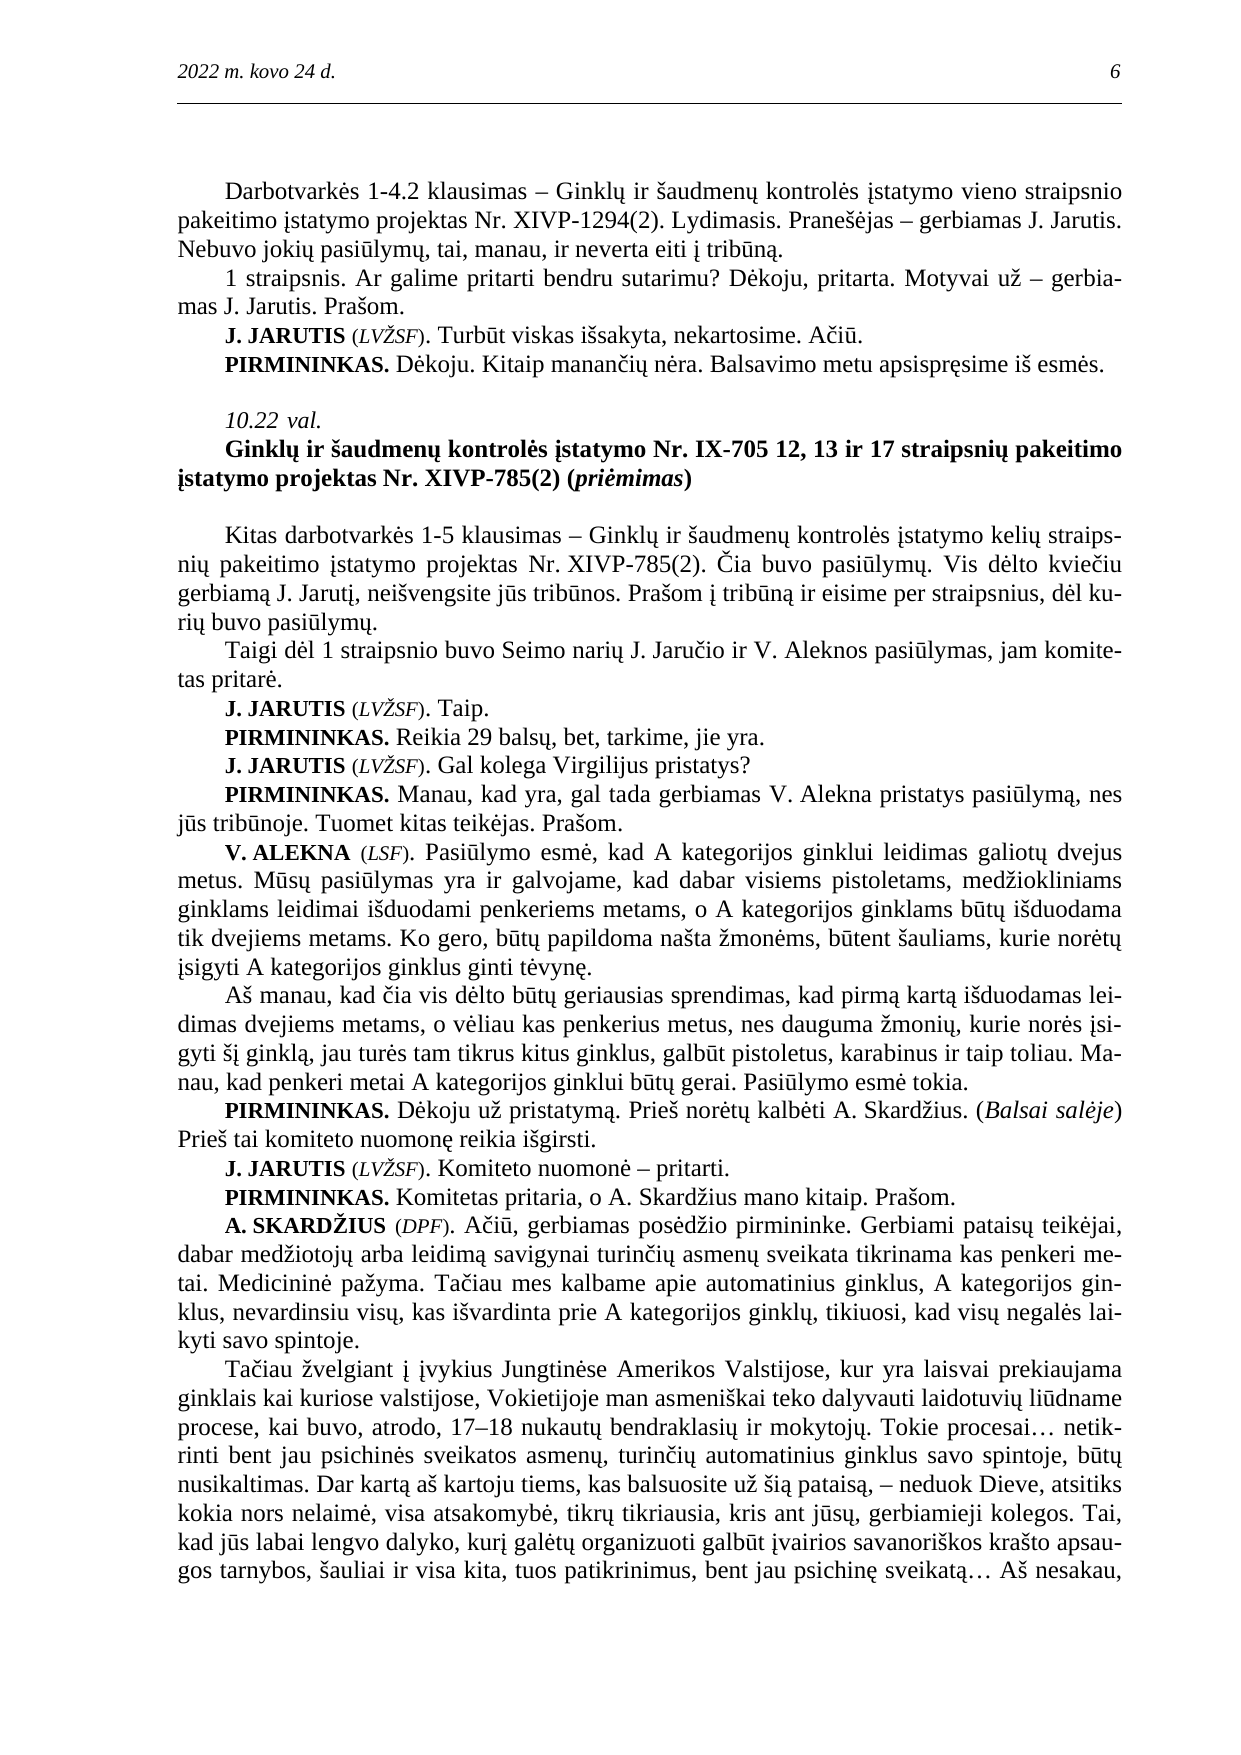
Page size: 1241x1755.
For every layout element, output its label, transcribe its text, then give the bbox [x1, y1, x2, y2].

text Tai­gi dėl 1 straips­nio bu­vo Sei­mo na­rių J. Ja­ru­čio ir V. Alek­nos pa­siū­ly­mas, jam ko­mi­te­tas pri­ta­rė. [177, 635, 1122, 693]
text PIRMININKAS. Dė­ko­ju už pri­sta­ty­mą. Prieš no­rė­tų kal­bė­ti A. Skar­džius. (Bal­sai sa­lė­je) Prieš tai ko­mi­te­to nuo­mo­nę rei­kia iš­girs­ti. [177, 1095, 1122, 1153]
text J. JARUTIS (LVŽSF). Taip. [177, 693, 1122, 722]
text V. ALEKNA (LSF). Pa­siū­ly­mo es­mė, kad A ka­te­go­ri­jos gin­klui lei­di­mas ga­lio­tų dve­jus me­tus. Mū­sų pa­siū­ly­mas yra ir gal­vo­ja­me, kad da­bar vi­siems pis­to­le­tams, me­džiok­li­niams gin­klams lei­di­mai iš­duo­da­mi pen­ke­riems me­tams, o A ka­te­go­ri­jos gin­klams bū­tų iš­duo­da­ma tik dve­jiems me­tams. Ko ge­ro, bū­tų pa­pil­do­ma naš­ta žmo­nėms, bū­tent šau­liams, ku­rie no­rė­tų įsi­gy­ti A ka­te­go­ri­jos gin­klus gin­ti tė­vy­nę. [177, 837, 1122, 980]
text PIRMININKAS. Rei­kia 29 bal­sų, bet, tar­ki­me, jie yra. [177, 722, 1122, 750]
text Ta­čiau žvel­giant į įvy­kius Jung­ti­nė­se Ame­ri­kos Vals­ti­jo­se, kur yra lais­vai pre­kiau­ja­ma gin­klais kai ku­rio­se vals­ti­jo­se, Vo­kie­ti­jo­je man as­me­niš­kai te­ko da­ly­vau­ti lai­do­tu­vių liūd­na­me pro­ce­se, kai bu­vo, at­ro­do, 17–18 nu­kau­tų bend­ra­klasių ir mo­ky­to­jų. To­kie pro­ce­sai… ne­tik­rin­ti bent jau psi­chi­nės svei­ka­tos as­me­nų, tu­rin­čių au­to­ma­ti­nius gin­klus sa­vo spin­to­je, bū­tų nu­si­kal­ti­mas. Dar kar­tą aš kar­to­ju tiems, kas bal­suo­si­te už šią pa­tai­są, – ne­duok Die­ve, at­si­tiks ko­kia nors ne­lai­mė, vi­sa at­sa­ko­my­bė, tik­rų tik­riau­sia, kris ant jū­sų, ger­bia­mie­ji ko­le­gos. Tai, kad jūs la­bai leng­vo da­ly­ko, ku­rį ga­lė­tų or­ga­ni­zuo­ti gal­būt įvai­rios sa­va­no­riš­kos kraš­to ap­sau­gos tar­ny­bos, šau­liai ir vi­sa ki­ta, tuos pa­tik­ri­ni­mus, bent jau psi­chi­nę svei­ka­tą… Aš ne­sa­kau, [177, 1354, 1122, 1584]
text PIRMININKAS. Ko­mi­te­tas pri­ta­ria, o A. Skar­džius ma­no ki­taip. Pra­šom. [177, 1182, 1122, 1210]
text J. JARUTIS (LVŽSF). Ko­mi­te­to nuo­mo­nė – pri­tar­ti. [177, 1153, 1122, 1182]
text Ki­tas dar­bo­tvarkės 1-5 klau­si­mas – Gin­klų ir šaud­me­nų kon­tro­lės įsta­ty­mo ke­lių straips­nių pa­kei­ti­mo įsta­ty­mo pro­jek­tas Nr. XIVP-785(2). Čia bu­vo pa­siū­ly­mų. Vis dėl­to kvie­čiu ger­bia­mą J. Ja­ru­tį, ne­iš­veng­si­te jūs tri­bū­nos. Pra­šom į tri­bū­ną ir ei­si­me per straips­nius, dėl ku­rių bu­vo pa­siū­ly­mų. [177, 520, 1122, 635]
text A. SKARDŽIUS (DPF). Ačiū, ger­bia­mas po­sė­džio pir­mi­nin­ke. Ger­bia­mi pa­tai­sų tei­kė­jai, da­bar me­džio­to­jų ar­ba lei­di­mą sa­vi­gy­nai tu­rin­čių as­me­nų svei­ka­ta tik­ri­na­ma kas pen­ke­ri me­tai. Me­di­ci­ni­nė pa­žy­ma. Ta­čiau mes kal­ba­me apie au­to­ma­ti­nius gin­klus, A ka­te­go­ri­jos gin­klus, ne­var­din­siu vi­sų, kas iš­var­din­ta prie A ka­te­go­ri­jos gin­klų, ti­kiuo­si, kad vi­sų ne­ga­lės lai­ky­ti sa­vo spin­to­je. [177, 1210, 1122, 1354]
text 10.22 val. [224, 406, 1122, 434]
text Dar­bo­tvarkės 1-4.2 klau­si­mas – Gin­klų ir šaud­me­nų kon­tro­lės įsta­ty­mo vie­no straips­nio pa­kei­ti­mo įsta­ty­mo pro­jek­tas Nr. XIVP-1294(2). Ly­di­ma­sis. Pra­ne­šė­jas – ger­bia­mas J. Ja­ru­tis. Ne­bu­vo jo­kių pa­siū­ly­mų, tai, ma­nau, ir ne­ver­ta ei­ti į tri­bū­ną. [177, 176, 1122, 263]
text J. JARUTIS (LVŽSF). Tur­būt vis­kas iš­sa­ky­ta, ne­kar­to­si­me. Ačiū. [177, 320, 1122, 349]
text PIRMININKAS. Ma­nau, kad yra, gal ta­da ger­bia­mas V. Alek­na pri­sta­tys pa­siū­ly­mą, nes jūs tri­bū­no­je. Tuo­met ki­tas tei­kė­jas. Pra­šom. [177, 779, 1122, 837]
text J. JARUTIS (LVŽSF). Gal ko­le­ga Vir­gi­li­jus pri­sta­tys? [177, 750, 1122, 779]
text Gin­klų ir šaud­me­nų kon­tro­lės įsta­ty­mo Nr. IX-705 12, 13 ir 17 straips­nių pa­kei­ti­mo įsta­ty­mo pro­jek­tas Nr. XIVP-785(2) (pri­ėmi­mas) [177, 434, 1122, 492]
text PIRMININKAS. Dė­ko­ju. Ki­taip ma­nan­čių nė­ra. Bal­sa­vi­mo me­tu ap­si­sprę­si­me iš es­mės. [177, 349, 1122, 378]
text Aš ma­nau, kad čia vis dėl­to bū­tų ge­riau­sias spren­di­mas, kad pir­mą kar­tą iš­duo­da­mas lei­di­mas dve­jiems me­tams, o vė­liau kas pen­ke­rius me­tus, nes dau­gu­ma žmo­nių, ku­rie no­rės įsi­gy­ti šį gin­klą, jau tu­rės tam tik­rus ki­tus gin­klus, gal­būt pis­to­le­tus, ka­ra­bi­nus ir taip to­liau. Ma­nau, kad pen­ke­ri me­tai A ka­te­go­ri­jos gin­klui bū­tų ge­rai. Pa­siū­ly­mo es­mė to­kia. [177, 980, 1122, 1095]
text 1 straips­nis. Ar ga­li­me pri­tar­ti ben­dru su­ta­ri­mu? Dė­ko­ju, pri­tar­ta. Mo­ty­vai už – ger­bia­mas J. Ja­ru­tis. Pra­šom. [177, 263, 1122, 320]
